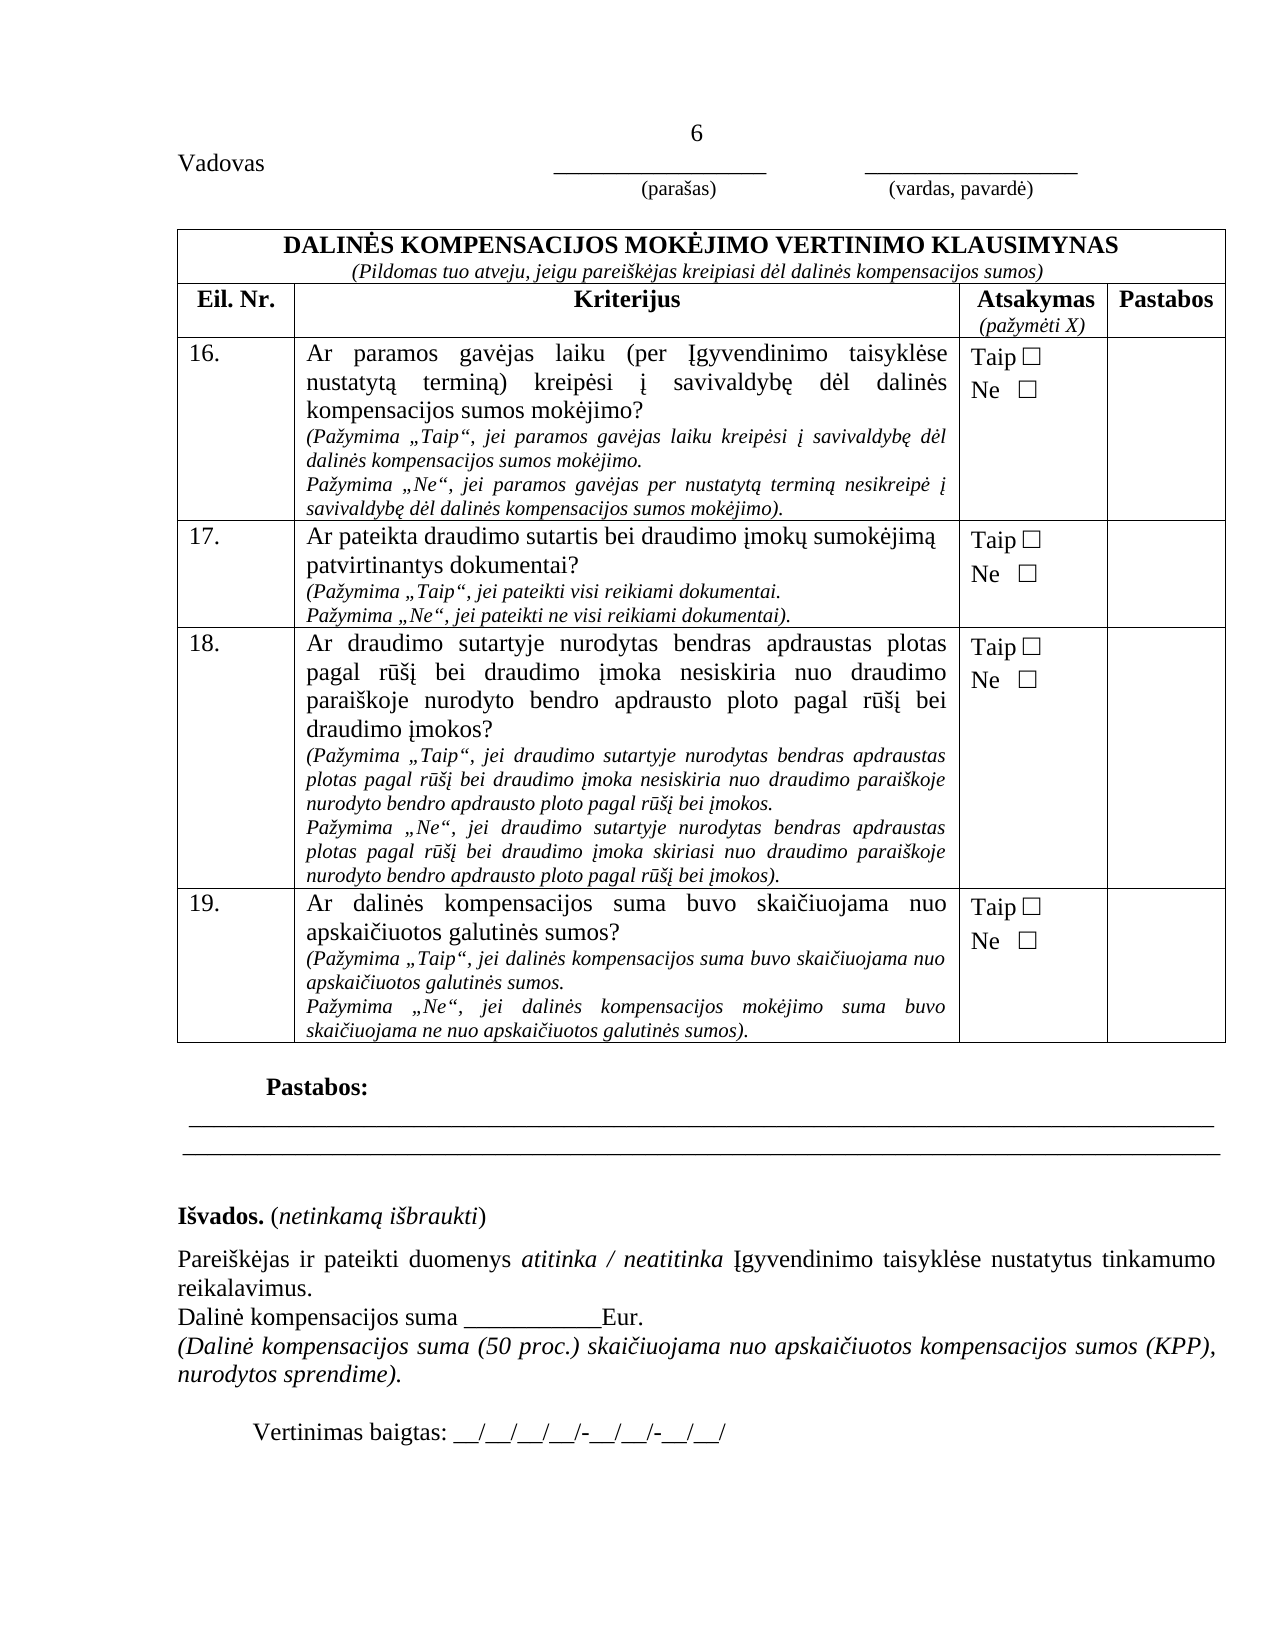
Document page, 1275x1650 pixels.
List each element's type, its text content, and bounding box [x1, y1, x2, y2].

table_cell Ar pateikta draudimo sutartis bei draudimo įmokų sumokėjimą patvirtinantys dokumentai? (Pažymima „Taip“, jei pateikti visi reikiami dokumentai. Pažymima „Ne“, jei pateikti ne visi reikiami dokumentai). [295, 521, 959, 627]
table_cell [1108, 889, 1225, 1042]
table_cell 19. [178, 889, 294, 1042]
table_cell Taip □ Ne □ [960, 628, 1107, 887]
table_cell Ar paramos gavėjas laiku (per Įgyvendinimo taisyklėse nustatytą terminą) kreipėsi į savivaldybę dėl dalinės kompensacijos sumos mokėjimo? (Pažymima „Taip“, jei paramos gavėjas laiku kreipėsi į savivaldybę dėl dalinės kompensacijos sumos mokėjimo. Pažymima „Ne“, jei paramos gavėjas per nustatytą terminą nesikreipė į savivaldybę dėl dalinės kompensacijos sumos mokėjimo). [295, 338, 959, 520]
table_header DALINĖS KOMPENSACIJOS MOKĖJIMO VERTINIMO KLAUSIMYNAS (Pildomas tuo atveju, jeigu pareiškėjas kreipiasi dėl dalinės kompensacijos sumos) [178, 230, 1225, 283]
table_cell 18. [178, 628, 294, 887]
table_cell [1108, 628, 1225, 887]
text Išvados. (netinkamą išbraukti) [177, 1201, 1225, 1230]
text Pareiškėjas ir pateikti duomenys atitinka / neatitinka Įgyvendinimo taisyklėse nustatytus tinkamumo reikalavimus. [177, 1244, 1216, 1302]
text __________________________________________________________________________________ [177, 1101, 1225, 1129]
text (parašas) (vardas, pavardė) [177, 176, 1216, 200]
table_cell [1108, 521, 1225, 627]
table_cell Taip □ Ne □ [960, 521, 1107, 627]
text Dalinė kompensacijos suma ___________Eur. [177, 1302, 1219, 1331]
text Vertinimas baigtas: __/__/__/__/-__/__/-__/__/ [177, 1417, 1216, 1446]
text (Dalinė kompensacijos suma (50 proc.) skaičiuojama nuo apskaičiuotos kompensacijos sumos (KPP), nurodytos sprendime). [177, 1331, 1219, 1388]
table_cell Eil. Nr. [178, 284, 294, 337]
table_cell 17. [178, 521, 294, 627]
table_cell [1108, 338, 1225, 520]
table_cell Ar draudimo sutartyje nurodytas bendras apdraustas plotas pagal rūšį bei draudimo įmoka nesiskiria nuo draudimo paraiškoje nurodyto bendro apdrausto ploto pagal rūšį bei draudimo įmokos? (Pažymima „Taip“, jei draudimo sutartyje nurodytas bendras apdraustas plotas pagal rūšį bei draudimo įmoka nesiskiria nuo draudimo paraiškoje nurodyto bendro apdrausto ploto pagal rūšį bei įmokos. Pažymima „Ne“, jei draudimo sutartyje nurodytas bendras apdraustas plotas pagal rūšį bei draudimo įmoka skiriasi nuo draudimo paraiškoje nurodyto bendro apdrausto ploto pagal rūšį bei įmokos). [295, 628, 959, 887]
table_cell Taip □ Ne □ [960, 338, 1107, 520]
table_cell Ar dalinės kompensacijos suma buvo skaičiuojama nuo apskaičiuotos galutinės sumos? (Pažymima „Taip“, jei dalinės kompensacijos suma buvo skaičiuojama nuo apskaičiuotos galutinės sumos. Pažymima „Ne“, jei dalinės kompensacijos mokėjimo suma buvo skaičiuojama ne nuo apskaičiuotos galutinės sumos). [295, 889, 959, 1042]
text Vadovas _________________ _________________ [177, 148, 1216, 176]
table_cell Taip □ Ne □ [960, 889, 1107, 1042]
table_cell Pastabos [1108, 284, 1225, 337]
table_cell 16. [178, 338, 294, 520]
text ___________________________________________________________________________________ [177, 1129, 1225, 1158]
table_cell Atsakymas (pažymėti X) [960, 284, 1107, 337]
text Pastabos: [177, 1072, 1216, 1101]
table_cell Kriterijus [295, 284, 959, 337]
